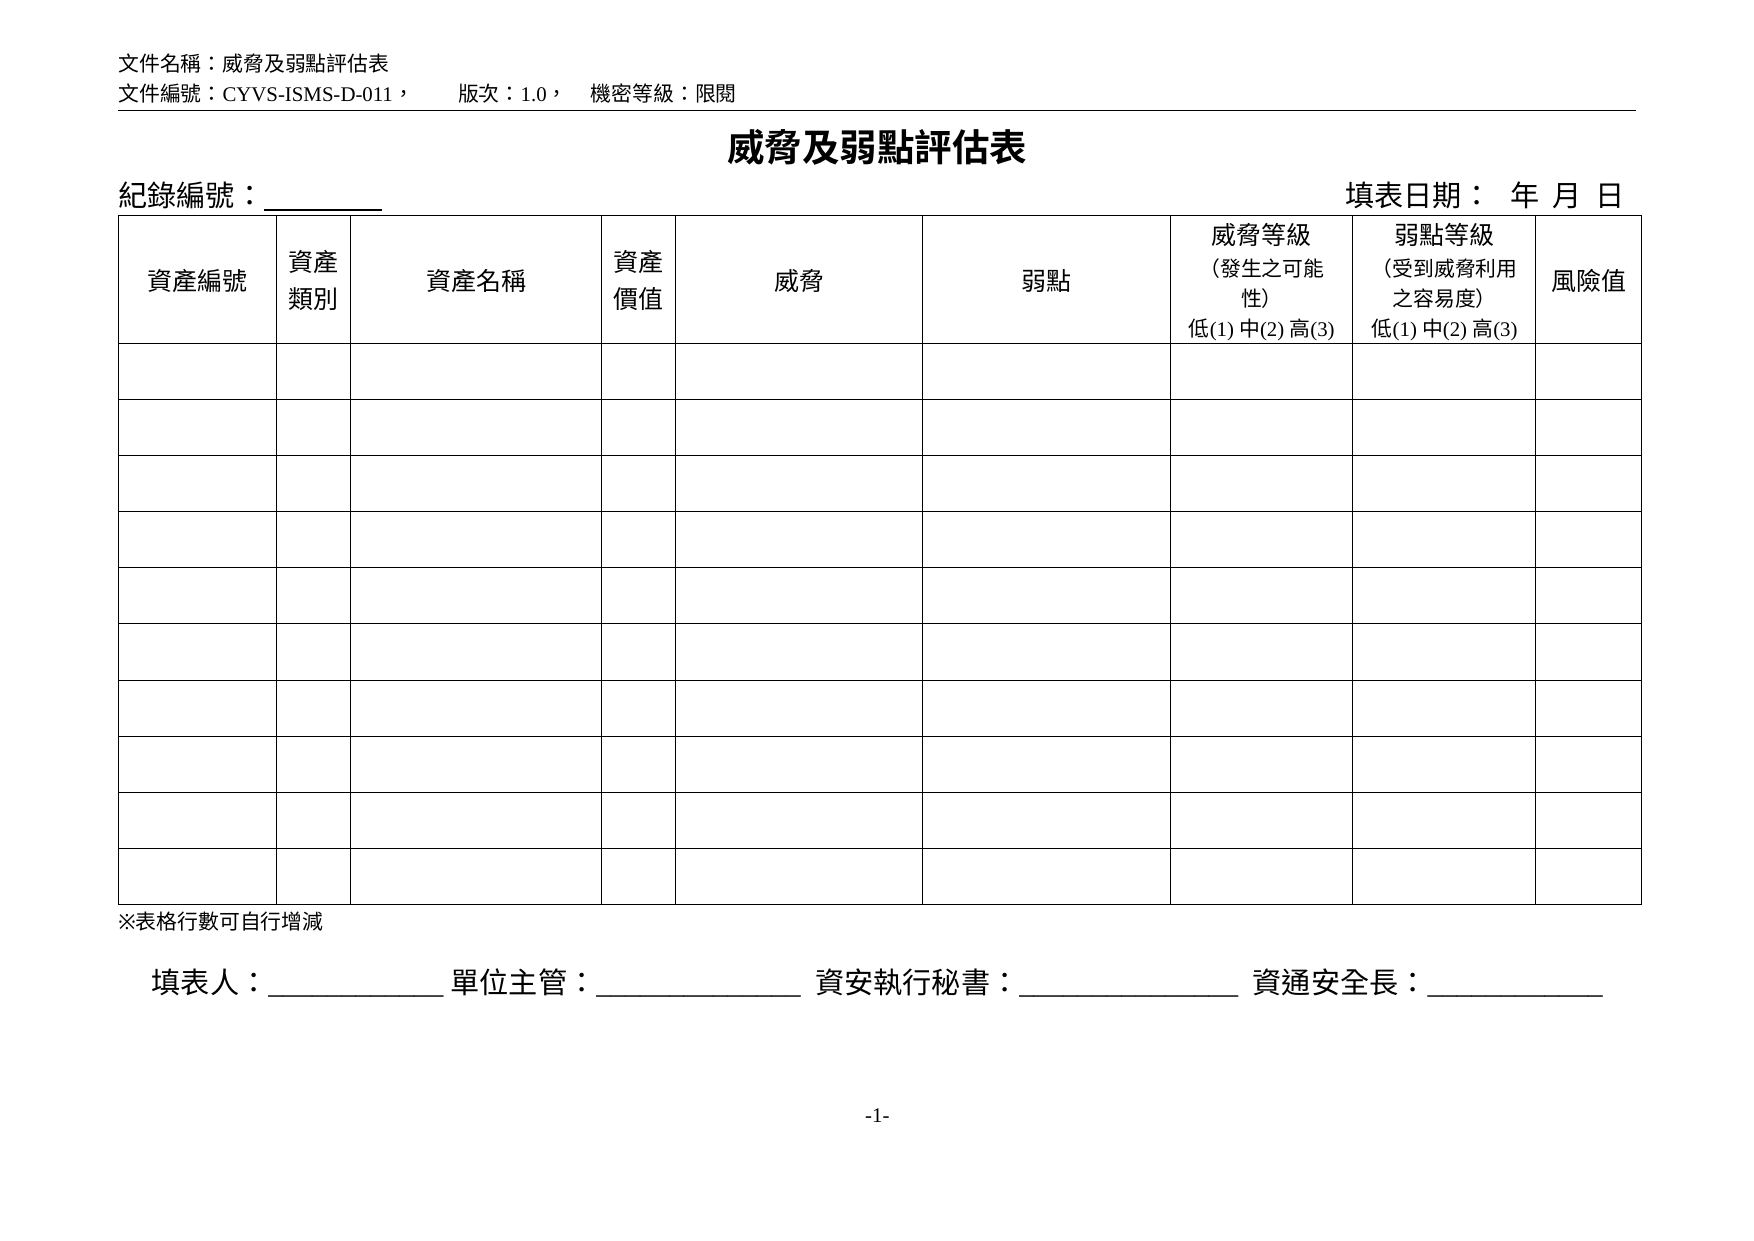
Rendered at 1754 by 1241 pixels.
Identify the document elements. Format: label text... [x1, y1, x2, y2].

table_cell [119, 400, 276, 455]
table_cell [923, 512, 1170, 567]
table_cell [351, 568, 601, 623]
table_cell [1171, 793, 1352, 848]
table_cell [1536, 737, 1641, 792]
table_cell [602, 849, 675, 904]
table_cell [351, 793, 601, 848]
table_cell [1353, 456, 1535, 511]
subtitle 威脅及弱點評估表 [118, 118, 1636, 172]
table_cell [1536, 681, 1641, 736]
table_cell [119, 737, 276, 792]
table_cell [1353, 344, 1535, 399]
table_cell [119, 344, 276, 399]
table_cell [1536, 400, 1641, 455]
table_cell [923, 681, 1170, 736]
table_cell [351, 456, 601, 511]
table_cell [923, 624, 1170, 679]
table_cell [1353, 681, 1535, 736]
table_cell [1536, 568, 1641, 623]
table_cell [119, 849, 276, 904]
table_cell [1536, 456, 1641, 511]
table_cell [277, 793, 350, 848]
table_cell [676, 400, 922, 455]
table_cell [676, 737, 922, 792]
table_header 資產名稱 [351, 216, 601, 343]
table_cell [1353, 568, 1535, 623]
table_header 威脅 [676, 216, 922, 343]
table_cell [602, 344, 675, 399]
table_cell [923, 849, 1170, 904]
table_cell [1536, 512, 1641, 567]
table_cell [1171, 400, 1352, 455]
table_cell [676, 624, 922, 679]
table_header 風險值 [1536, 216, 1641, 343]
table_cell [1353, 512, 1535, 567]
table_cell [119, 624, 276, 679]
table_cell [119, 512, 276, 567]
table_cell [923, 400, 1170, 455]
table_cell [923, 737, 1170, 792]
table_cell [119, 456, 276, 511]
text 紀錄編號： 填表日期： 年 月 日 [118, 172, 1636, 215]
table_cell [1353, 400, 1535, 455]
table_cell [277, 624, 350, 679]
table_header 弱點等級 （受到威脅利用之容易度） 低(1) 中(2) 高(3) [1353, 216, 1535, 343]
table_header 威脅等級 （發生之可能性） 低(1) 中(2) 高(3) [1171, 216, 1352, 343]
table_cell [602, 400, 675, 455]
table_cell [1536, 849, 1641, 904]
table_cell [1171, 624, 1352, 679]
table_cell [1171, 456, 1352, 511]
table_cell [1171, 737, 1352, 792]
table_cell [923, 344, 1170, 399]
table_cell [676, 681, 922, 736]
table_cell [676, 849, 922, 904]
table_cell [1536, 624, 1641, 679]
table_cell [1171, 512, 1352, 567]
table_cell [351, 512, 601, 567]
table_cell [923, 793, 1170, 848]
table_cell [119, 793, 276, 848]
table_cell [676, 568, 922, 623]
table_cell [119, 681, 276, 736]
table_cell [1353, 624, 1535, 679]
table_cell [277, 568, 350, 623]
table_header 弱點 [923, 216, 1170, 343]
table_cell [602, 512, 675, 567]
table_cell [1171, 681, 1352, 736]
table_cell [351, 400, 601, 455]
table_cell [602, 624, 675, 679]
table_cell [277, 512, 350, 567]
table_cell [351, 849, 601, 904]
table_cell [1536, 344, 1641, 399]
text 填表人：____________ 單位主管：______________ 資安執行秘書：_______________ 資通安全長：____________ [118, 959, 1636, 1002]
table_cell [1171, 344, 1352, 399]
table_cell [676, 344, 922, 399]
table_cell [1353, 849, 1535, 904]
table_cell [676, 793, 922, 848]
table_cell [1353, 737, 1535, 792]
table_header 資產類別 [277, 216, 350, 343]
table_cell [277, 456, 350, 511]
table_cell [602, 737, 675, 792]
table_cell [602, 681, 675, 736]
table_header 資產編號 [119, 216, 276, 343]
table_cell [1171, 568, 1352, 623]
table_cell [602, 793, 675, 848]
table_cell [1536, 793, 1641, 848]
table_cell [119, 568, 276, 623]
table_cell [676, 456, 922, 511]
table_cell [351, 681, 601, 736]
table_header 資產價值 [602, 216, 675, 343]
table_cell [277, 400, 350, 455]
table_cell [1171, 849, 1352, 904]
table_cell [351, 344, 601, 399]
table_cell [277, 681, 350, 736]
table_cell [351, 737, 601, 792]
table_cell [277, 849, 350, 904]
text ※表格行數可自行增減 [118, 905, 1636, 935]
table_cell [351, 624, 601, 679]
table_cell [602, 456, 675, 511]
table_cell [923, 568, 1170, 623]
table_cell [277, 737, 350, 792]
table_cell [1353, 793, 1535, 848]
table_cell [676, 512, 922, 567]
table_cell [277, 344, 350, 399]
table_cell [602, 568, 675, 623]
table_cell [923, 456, 1170, 511]
